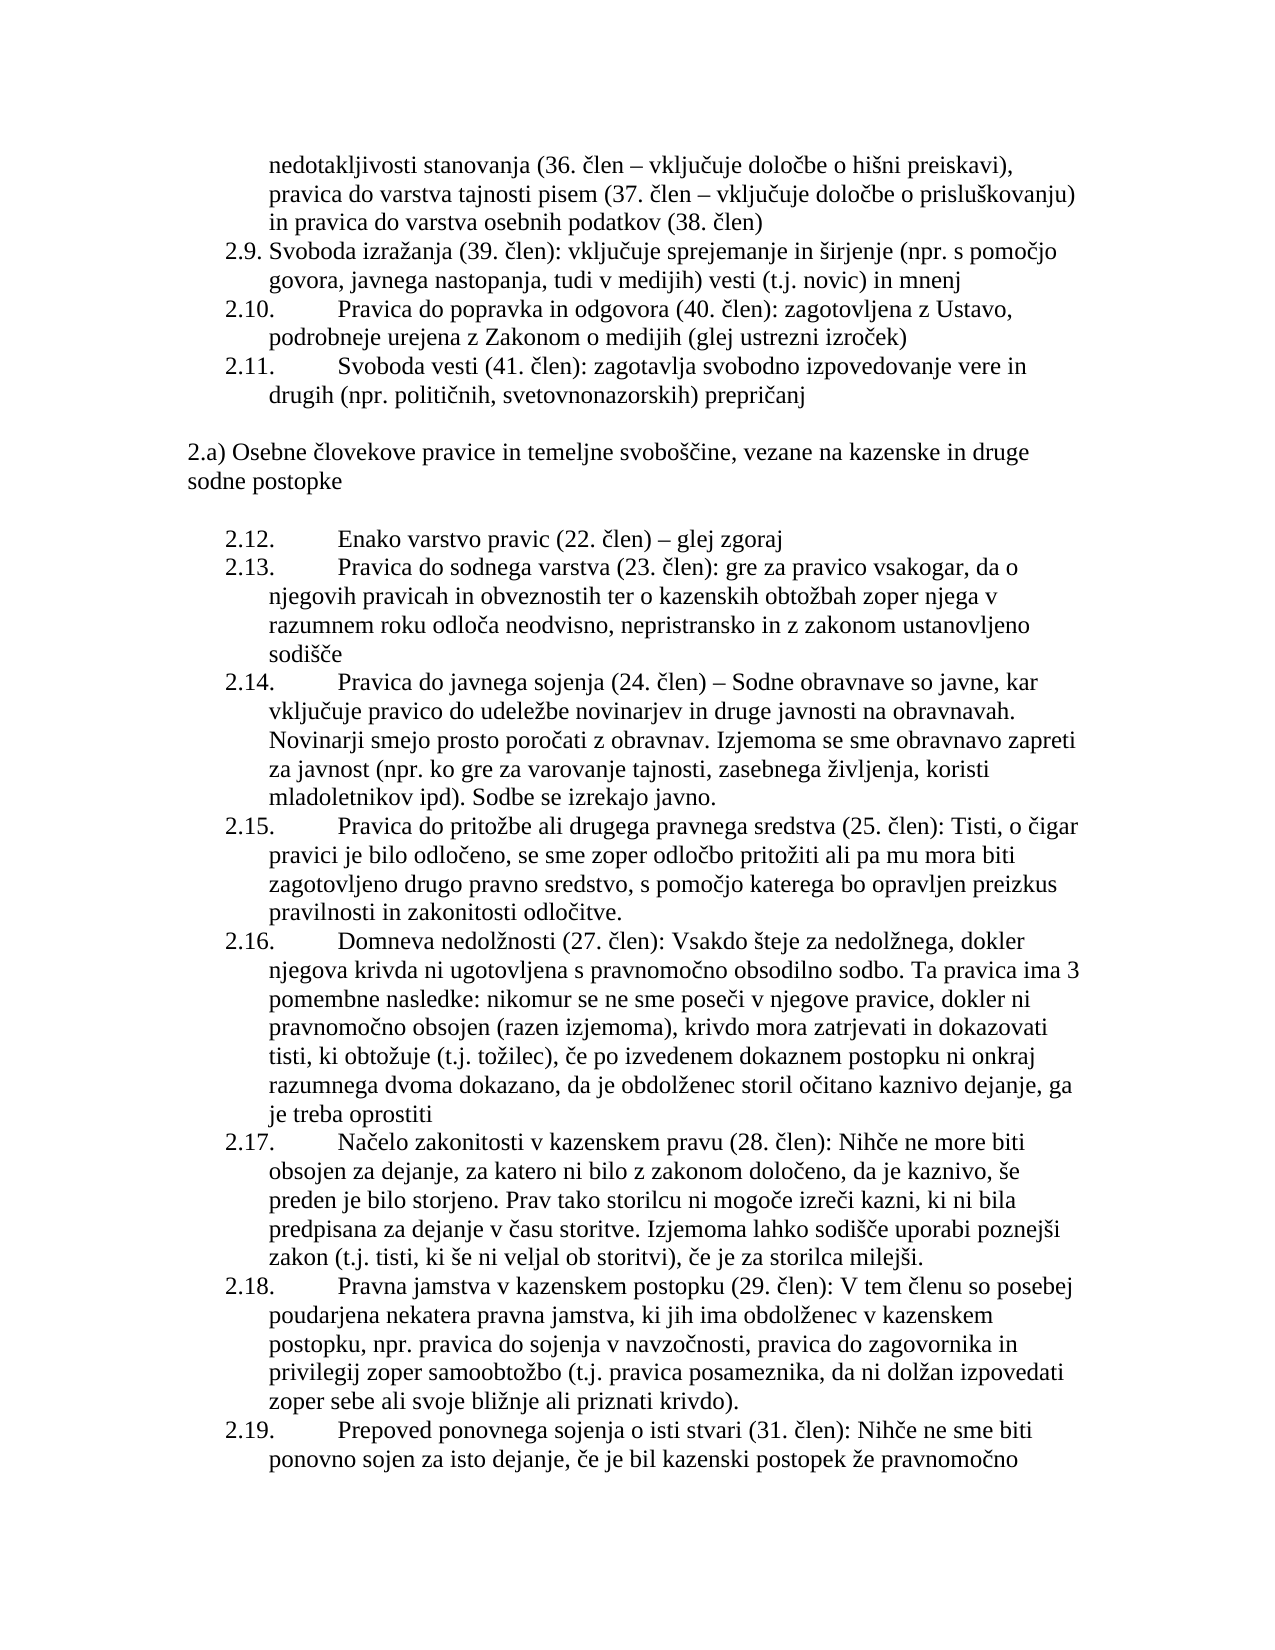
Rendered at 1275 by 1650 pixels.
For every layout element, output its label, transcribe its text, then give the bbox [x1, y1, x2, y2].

text 2.a) Osebne človekove pravice in temeljne svoboščine, vezane na kazenske in druge sodne postopke [187, 437, 1087, 495]
list Domneva nedolžnosti (27. člen): Vsakdo šteje za nedolžnega, dokler njegova krivda ni ugotovljena s pravnomočno obsodilno sodbo. Ta pravica ima 3 pomembne nasledke: nikomur se ne sme poseči v njegove pravice, dokler ni pravnomočno obsojen (razen izjemoma), krivdo mora zatrjevati in dokazovati tisti, ki obtožuje (t.j. tožilec), če po izvedenem dokaznem postopku ni onkraj razumnega dvoma dokazano, da je obdolženec storil očitano kaznivo dejanje, ga je treba oprostiti [225, 926, 1087, 1127]
list Pravna jamstva v kazenskem postopku (29. člen): V tem členu so posebej poudarjena nekatera pravna jamstva, ki jih ima obdolženec v kazenskem postopku, npr. pravica do sojenja v navzočnosti, pravica do zagovornika in privilegij zoper samoobtožbo (t.j. pravica posameznika, da ni dolžan izpovedati zoper sebe ali svoje bližnje ali priznati krivdo). [225, 1271, 1087, 1415]
list nedotakljivosti stanovanja (36. člen – vključuje določbe o hišni preiskavi), pravica do varstva tajnosti pisem (37. člen – vključuje določbe o prisluškovanju) in pravica do varstva osebnih podatkov (38. člen) [225, 150, 1087, 236]
list Svoboda izražanja (39. člen): vključuje sprejemanje in širjenje (npr. s pomočjo govora, javnega nastopanja, tudi v medijih) vesti (t.j. novic) in mnenj [225, 236, 1087, 294]
list Svoboda vesti (41. člen): zagotavlja svobodno izpovedovanje vere in drugih (npr. političnih, svetovnonazorskih) prepričanj [225, 351, 1087, 409]
list Pravica do javnega sojenja (24. člen) – Sodne obravnave so javne, kar vključuje pravico do udeležbe novinarjev in druge javnosti na obravnavah. Novinarji smejo prosto poročati z obravnav. Izjemoma se sme obravnavo zapreti za javnost (npr. ko gre za varovanje tajnosti, zasebnega življenja, koristi mladoletnikov ipd). Sodbe se izrekajo javno. [225, 667, 1087, 811]
list Pravica do pritožbe ali drugega pravnega sredstva (25. člen): Tisti, o čigar pravici je bilo odločeno, se sme zoper odločbo pritožiti ali pa mu mora biti zagotovljeno drugo pravno sredstvo, s pomočjo katerega bo opravljen preizkus pravilnosti in zakonitosti odločitve. [225, 811, 1087, 926]
list Prepoved ponovnega sojenja o isti stvari (31. člen): Nihče ne sme biti ponovno sojen za isto dejanje, če je bil kazenski postopek že pravnomočno [225, 1415, 1087, 1472]
list Pravica do sodnega varstva (23. člen): gre za pravico vsakogar, da o njegovih pravicah in obveznostih ter o kazenskih obtožbah zoper njega v razumnem roku odloča neodvisno, nepristransko in z zakonom ustanovljeno sodišče [225, 552, 1087, 667]
list Pravica do popravka in odgovora (40. člen): zagotovljena z Ustavo, podrobneje urejena z Zakonom o medijih (glej ustrezni izroček) [225, 294, 1087, 351]
list Enako varstvo pravic (22. člen) – glej zgoraj [225, 524, 1087, 552]
list Načelo zakonitosti v kazenskem pravu (28. člen): Nihče ne more biti obsojen za dejanje, za katero ni bilo z zakonom določeno, da je kaznivo, še preden je bilo storjeno. Prav tako storilcu ni mogoče izreči kazni, ki ni bila predpisana za dejanje v času storitve. Izjemoma lahko sodišče uporabi poznejši zakon (t.j. tisti, ki še ni veljal ob storitvi), če je za storilca milejši. [225, 1127, 1087, 1271]
